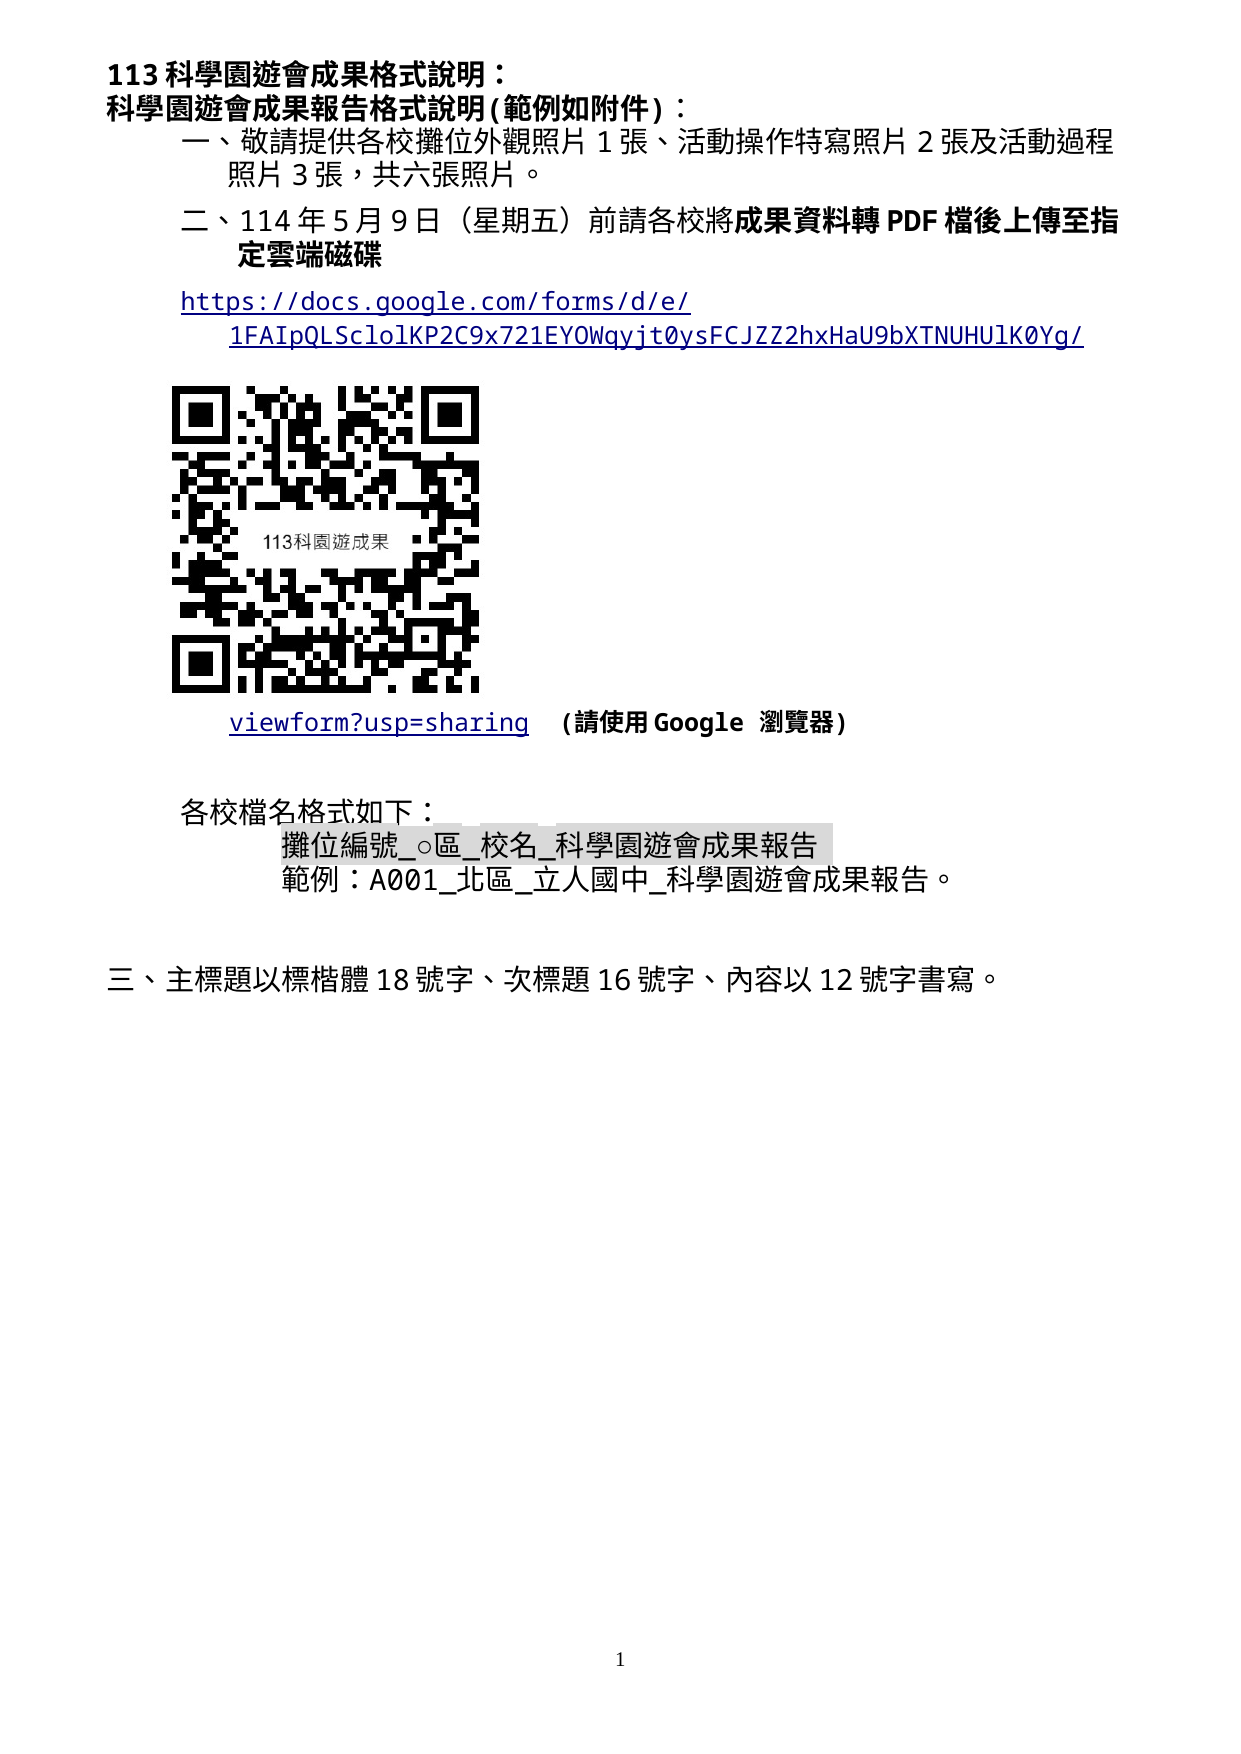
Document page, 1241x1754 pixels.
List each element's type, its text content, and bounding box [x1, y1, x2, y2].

text 三、主標題以標楷體18號字、次標題16號字、內容以12號字書寫。 [106, 963, 1134, 997]
text 攤位編號_○區_校名_科學園遊會成果報告 [281, 830, 1134, 863]
text 各校檔名格式如下： [180, 797, 1134, 830]
text https://docs.google.com/forms/d/e/1FAIpQLSclolKP2C9x721EYOWqyjt0ysFCJZZ2hxHaU9bXTNUHUlK0Yg/viewform?usp=sharing (請使用Google 瀏覽器) [180, 284, 1134, 738]
text 二、114年5月9日（星期五）前請各校將成果資料轉PDF檔後上傳至指定雲端磁碟 [180, 205, 1134, 272]
text 一、敬請提供各校攤位外觀照片1張、活動操作特寫照片2張及活動過程照片3張，共六張照片。 [181, 126, 1134, 192]
text 範例：A001_北區_立人國中_科學園遊會成果報告。 [281, 863, 1134, 963]
text 科學園遊會成果報告格式說明(範例如附件)： [106, 92, 1134, 126]
text 113科學園遊會成果格式說明： [106, 59, 1134, 92]
